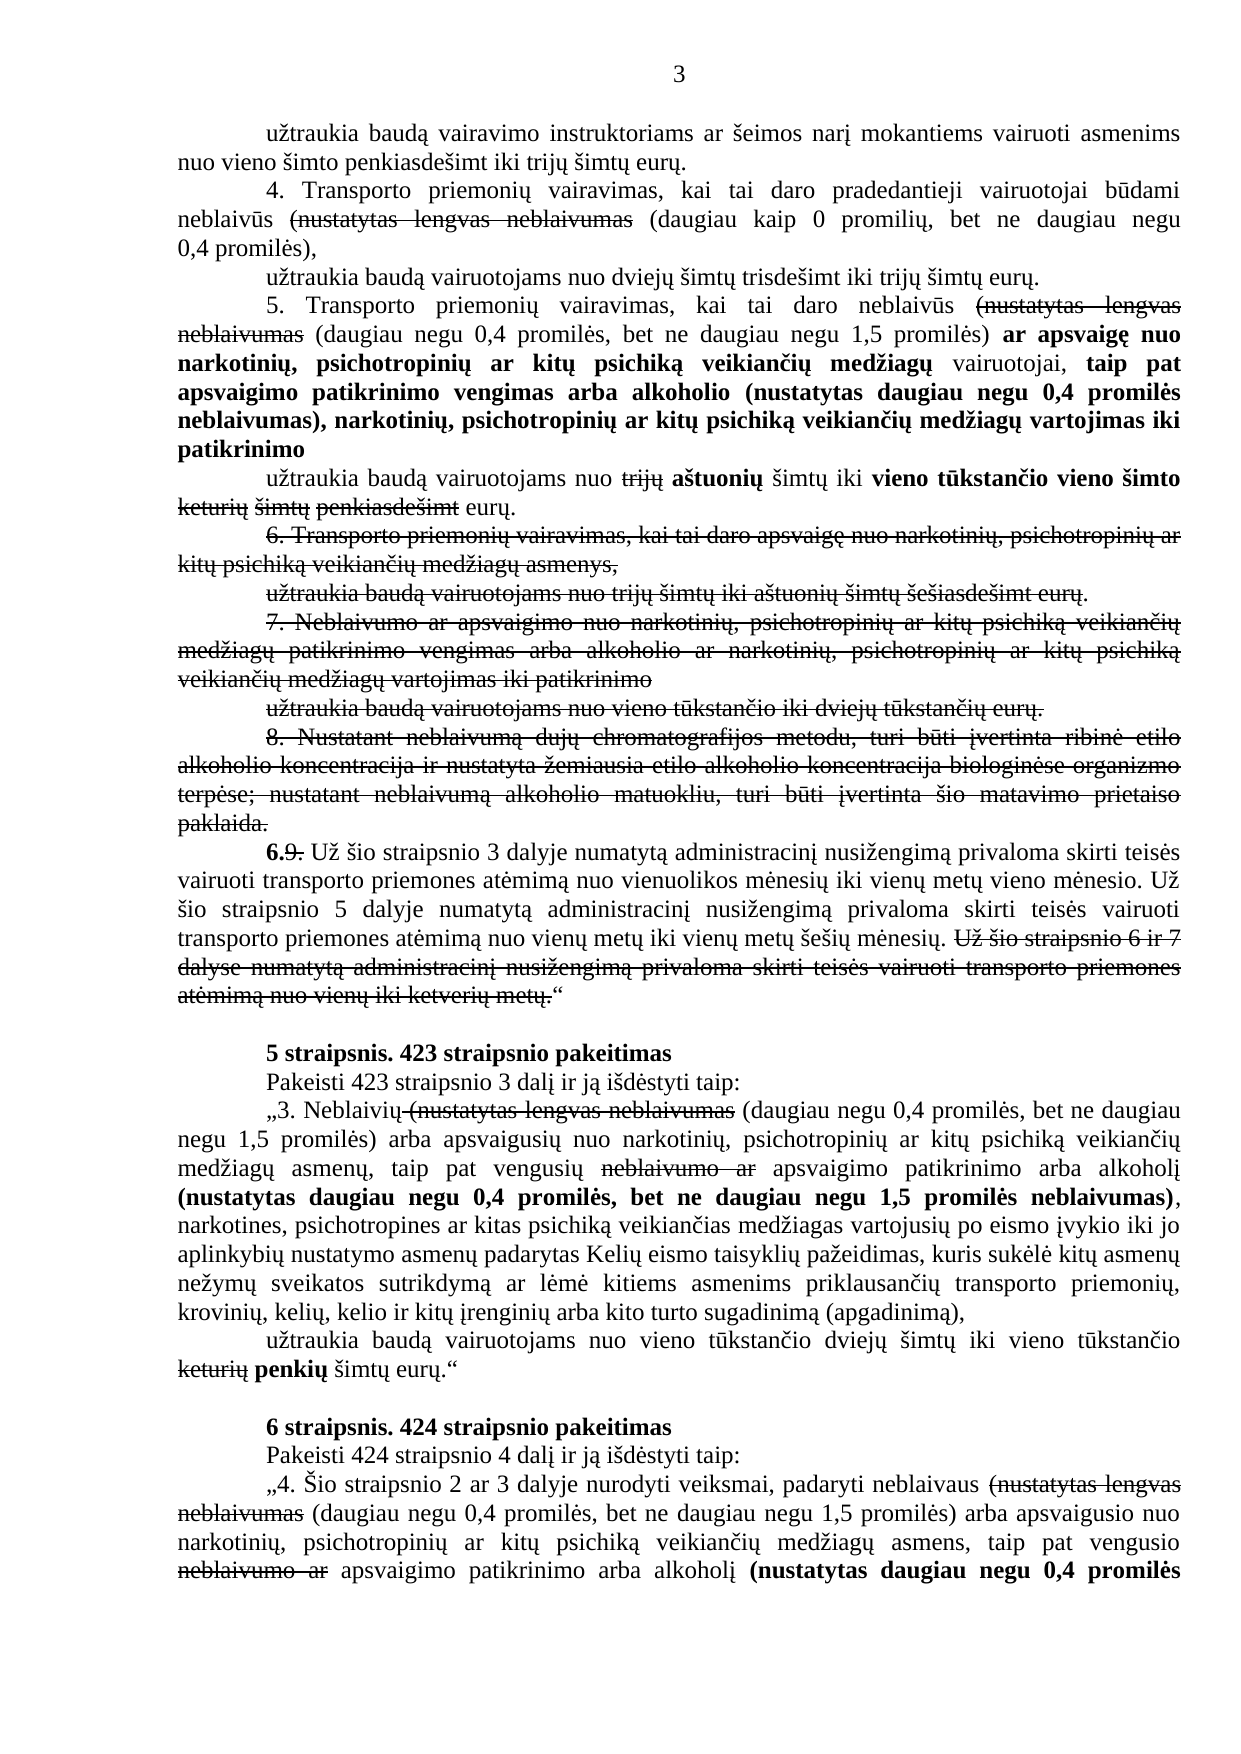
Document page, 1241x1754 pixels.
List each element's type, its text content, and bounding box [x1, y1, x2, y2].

text užtraukia baudą vairuotojams nuo vieno tūkstančio iki dviejų tūkstančių eurų. [177, 693, 1181, 722]
text užtraukia baudą vairuotojams nuo dviejų šimtų trisdešimt iki trijų šimtų eurų. [177, 262, 1181, 291]
text Pakeisti 424 straipsnio 4 dalį ir ją išdėstyti taip: [177, 1441, 1181, 1469]
text 5. Transporto priemonių vairavimas, kai tai daro neblaivūs (nustatytas lengvas neblaivumas (daugiau negu 0,4 promilės, bet ne daugiau negu 1,5 promilės) ar apsvaigę nuo narkotinių, psichotropinių ar kitų psichiką veikiančių medžiagų vairuotojai, taip pat apsvaigimo patikrinimo vengimas arba alkoholio (nustatytas daugiau negu 0,4 promilės neblaivumas), narkotinių, psichotropinių ar kitų psichiką veikiančių medžiagų vartojimas iki patikrinimo [177, 291, 1181, 463]
text 4. Transporto priemonių vairavimas, kai tai daro pradedantieji vairuotojai būdami neblaivūs (nustatytas lengvas neblaivumas (daugiau kaip 0 promilių, bet ne daugiau negu 0,4 promilės), [177, 176, 1181, 262]
text 6.9. Už šio straipsnio 3 dalyje numatytą administracinį nusižengimą privaloma skirti teisės vairuoti transporto priemones atėmimą nuo vienuolikos mėnesių iki vienų metų vieno mėnesio. Už šio straipsnio 5 dalyje numatytą administracinį nusižengimą privaloma skirti teisės vairuoti transporto priemones atėmimą nuo vienų metų iki vienų metų šešių mėnesių. Už šio straipsnio 6 ir 7 dalyse numatytą administracinį nusižengimą privaloma skirti teisės vairuoti transporto priemones atėmimą nuo vienų iki ketverių metų.“ [177, 968, 1181, 1009]
text 6.9. Už šio straipsnio 3 dalyje numatytą administracinį nusižengimą privaloma skirti teisės vairuoti transporto priemones atėmimą nuo vienuolikos mėnesių iki vienų metų vieno mėnesio. Už šio straipsnio 5 dalyje numatytą administracinį nusižengimą privaloma skirti teisės vairuoti transporto priemones atėmimą nuo vienų metų iki vienų metų šešių mėnesių. Už šio straipsnio 6 ir 7 dalyse numatytą administracinį nusižengimą privaloma skirti teisės vairuoti transporto priemones atėmimą nuo vienų iki ketverių metų.“ [177, 837, 1181, 967]
text užtraukia baudą vairuotojams nuo trijų aštuonių šimtų iki vieno tūkstančio vieno šimto keturių šimtų penkiasdešimt eurų. [177, 463, 1181, 521]
text „4. Šio straipsnio 2 ar 3 dalyje nurodyti veiksmai, padaryti neblaivaus (nustatytas lengvas neblaivumas (daugiau negu 0,4 promilės, bet ne daugiau negu 1,5 promilės) arba apsvaigusio nuo narkotinių, psichotropinių ar kitų psichiką veikiančių medžiagų asmens, taip pat vengusio neblaivumo ar apsvaigimo patikrinimo arba alkoholį (nustatytas daugiau negu 0,4 promilės [177, 1469, 1181, 1584]
text 8. Nustatant neblaivumą dujų chromatografijos metodu, turi būti įvertinta ribinė etilo alkoholio koncentracija ir nustatyta žemiausia etilo alkoholio koncentracija biologinėse organizmo terpėse; nustatant neblaivumą alkoholio matuokliu, turi būti įvertinta šio matavimo prietaiso paklaida. [177, 722, 1181, 766]
text užtraukia baudą vairuotojams nuo trijų šimtų iki aštuonių šimtų šešiasdešimt eurų. [177, 578, 1181, 607]
text užtraukia baudą vairavimo instruktoriams ar šeimos narį mokantiems vairuoti asmenims nuo vieno šimto penkiasdešimt iki trijų šimtų eurų. [177, 118, 1181, 176]
text 6 straipsnis. 424 straipsnio pakeitimas [177, 1412, 1181, 1441]
text 5 straipsnis. 423 straipsnio pakeitimas [177, 1038, 1181, 1067]
text 6. Transporto priemonių vairavimas, kai tai daro apsvaigę nuo narkotinių, psichotropinių ar kitų psichiką veikiančių medžiagų asmenys, [177, 521, 1181, 578]
text 7. Neblaivumo ar apsvaigimo nuo narkotinių, psichotropinių ar kitų psichiką veikiančių medžiagų patikrinimo vengimas arba alkoholio ar narkotinių, psichotropinių ar kitų psichiką veikiančių medžiagų vartojimas iki patikrinimo [177, 607, 1181, 651]
text 8. Nustatant neblaivumą dujų chromatografijos metodu, turi būti įvertinta ribinė etilo alkoholio koncentracija ir nustatyta žemiausia etilo alkoholio koncentracija biologinėse organizmo terpėse; nustatant neblaivumą alkoholio matuokliu, turi būti įvertinta šio matavimo prietaiso paklaida. [177, 767, 1181, 795]
text Pakeisti 423 straipsnio 3 dalį ir ją išdėstyti taip: [177, 1067, 1181, 1096]
text „3. Neblaivių (nustatytas lengvas neblaivumas (daugiau negu 0,4 promilės, bet ne daugiau negu 1,5 promilės) arba apsvaigusių nuo narkotinių, psichotropinių ar kitų psichiką veikiančių medžiagų asmenų, taip pat vengusių neblaivumo ar apsvaigimo patikrinimo arba alkoholį (nustatytas daugiau negu 0,4 promilės, bet ne daugiau negu 1,5 promilės neblaivumas), narkotines, psichotropines ar kitas psichiką veikiančias medžiagas vartojusių po eismo įvykio iki jo aplinkybių nustatymo asmenų padarytas Kelių eismo taisyklių pažeidimas, kuris sukėlė kitų asmenų nežymų sveikatos sutrikdymą ar lėmė kitiems asmenims priklausančių transporto priemonių, krovinių, kelių, kelio ir kitų įrenginių arba kito turto sugadinimą (apgadinimą), [177, 1096, 1181, 1326]
text užtraukia baudą vairuotojams nuo vieno tūkstančio dviejų šimtų iki vieno tūkstančio keturių penkių šimtų eurų.“ [177, 1326, 1181, 1383]
text 8. Nustatant neblaivumą dujų chromatografijos metodu, turi būti įvertinta ribinė etilo alkoholio koncentracija ir nustatyta žemiausia etilo alkoholio koncentracija biologinėse organizmo terpėse; nustatant neblaivumą alkoholio matuokliu, turi būti įvertinta šio matavimo prietaiso paklaida. [177, 796, 1181, 837]
text 7. Neblaivumo ar apsvaigimo nuo narkotinių, psichotropinių ar kitų psichiką veikiančių medžiagų patikrinimo vengimas arba alkoholio ar narkotinių, psichotropinių ar kitų psichiką veikiančių medžiagų vartojimas iki patikrinimo [177, 652, 1181, 693]
